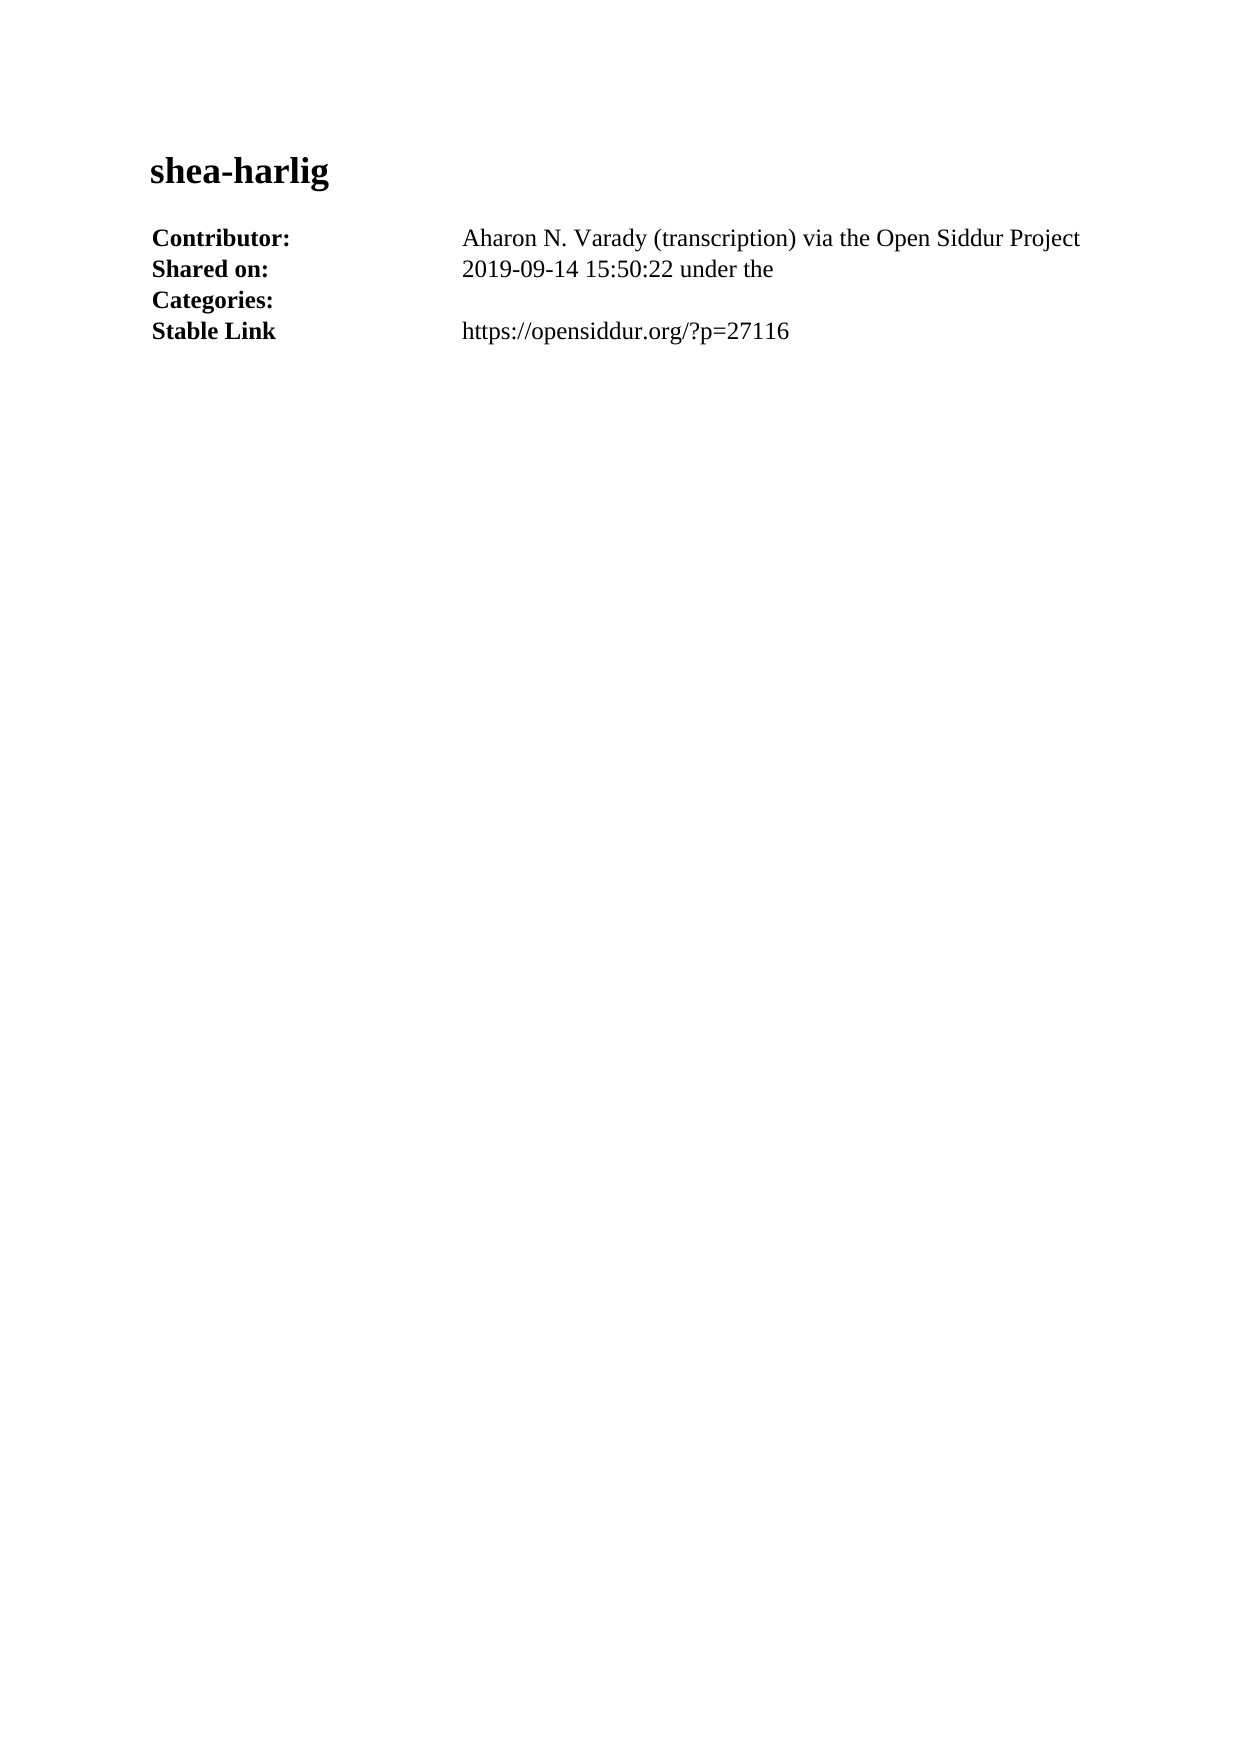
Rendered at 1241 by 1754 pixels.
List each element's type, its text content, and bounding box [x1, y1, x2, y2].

subtitle shea-harlig [150, 150, 1090, 192]
table_cell Stable Link [150, 315, 460, 346]
table_cell [460, 284, 1090, 315]
table_header Contributor: [150, 223, 460, 253]
table_cell https://opensiddur.org/?p=27116 [460, 315, 1090, 346]
table_cell 2019-09-14 15:50:22 under the [460, 254, 1090, 284]
table_cell Shared on: [150, 254, 460, 284]
table_header Aharon N. Varady (transcription) via the Open Siddur Project [460, 223, 1090, 253]
table_cell Categories: [150, 284, 460, 315]
